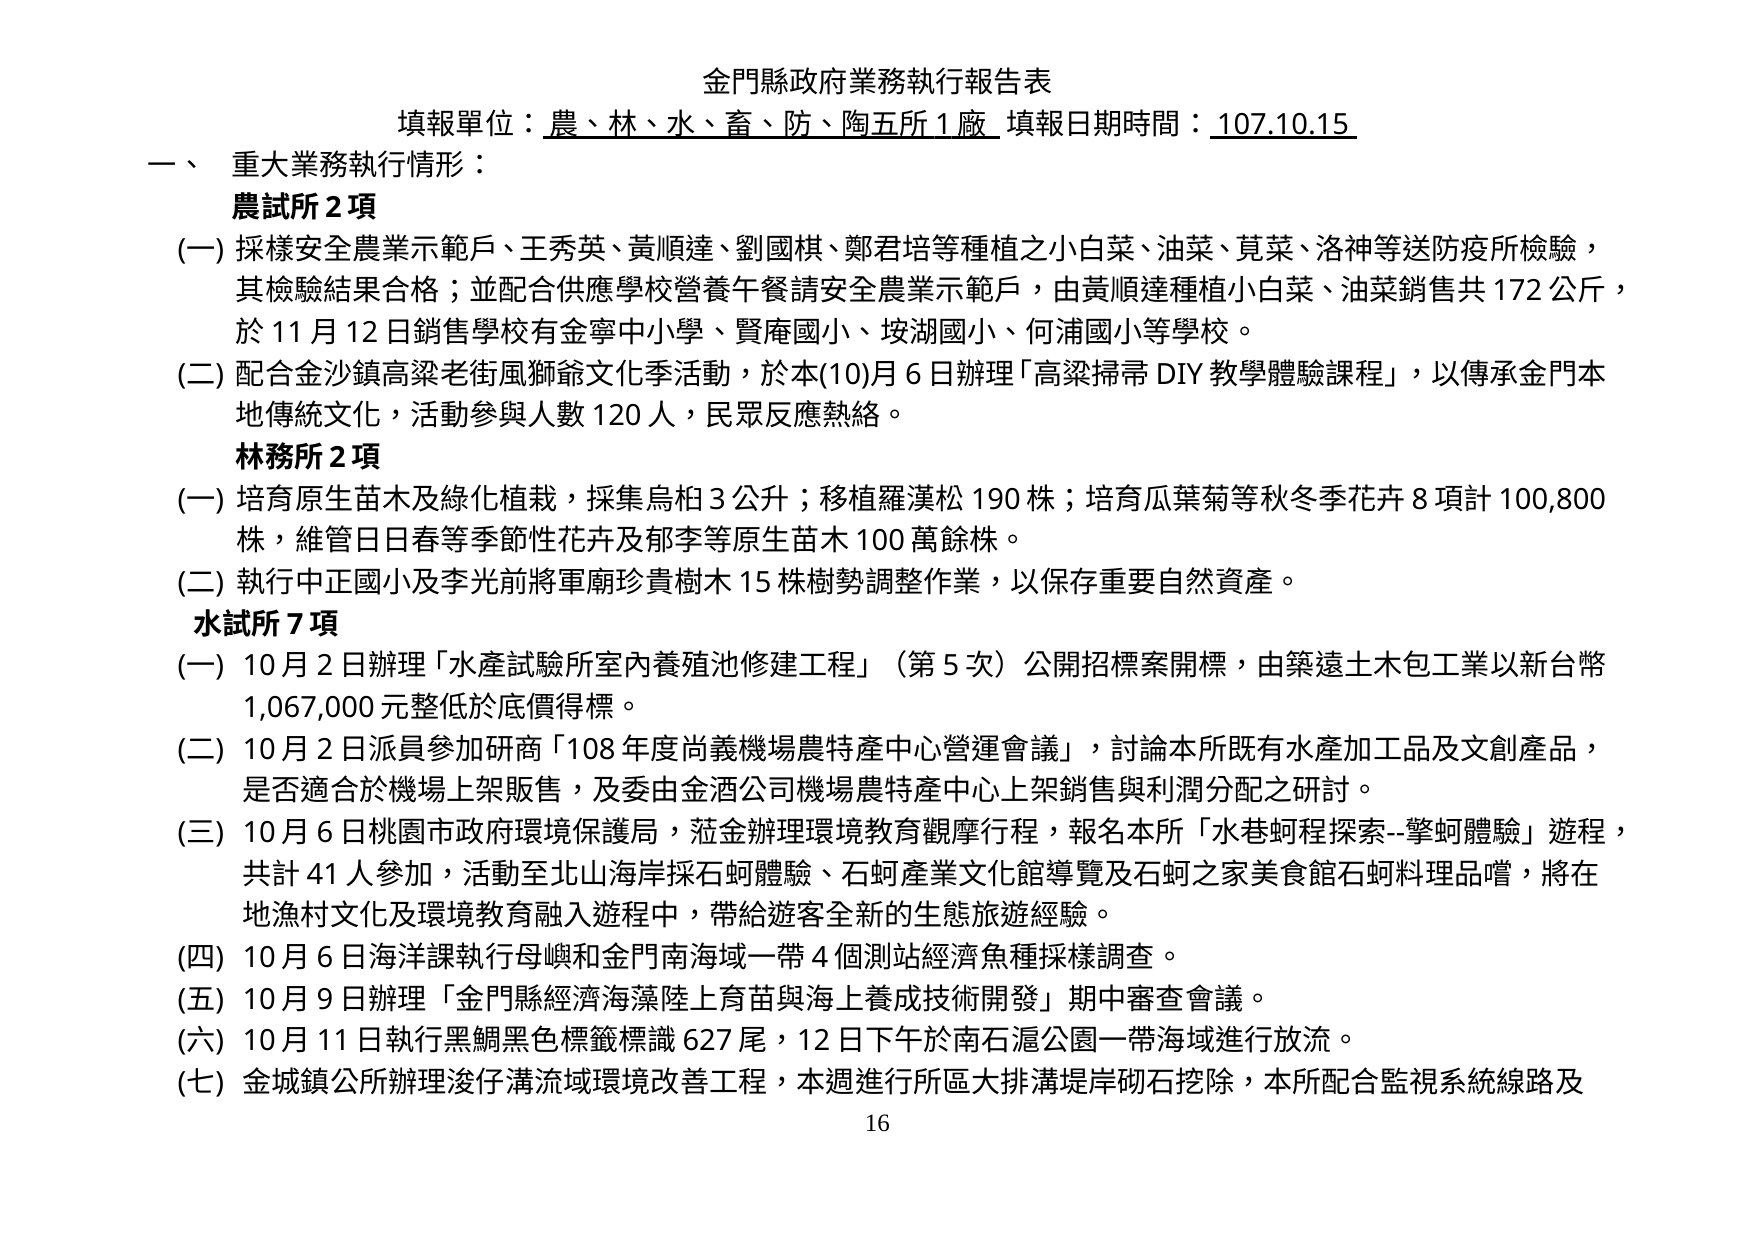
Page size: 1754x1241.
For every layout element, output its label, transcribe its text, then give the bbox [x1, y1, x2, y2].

list 10月6日桃園市政府環境保護局，蒞金辦理環境教育觀摩行程，報名本所「水巷蚵程探索--擎蚵體驗」遊程，共計41人參加，活動至北山海岸採石蚵體驗、石蚵產業文化館導覽及石蚵之家美食館石蚵料理品嚐，將在地漁村文化及環境教育融入遊程中，帶給遊客全新的生態旅遊經驗。 [177, 809, 1606, 934]
list 10月2日辦理「水產試驗所室內養殖池修建工程」（第5次）公開招標案開標，由築遠土木包工業以新台幣1,067,000元整低於底價得標。 [177, 642, 1606, 726]
list 培育原生苗木及綠化植栽，採集烏桕3公升；移植羅漢松190株；培育瓜葉菊等秋冬季花卉8項計100,800株，維管日日春等季節性花卉及郁李等原生苗木100萬餘株。 [177, 476, 1606, 559]
text 金門縣政府業務執行報告表 [148, 59, 1606, 101]
list 10月2日派員參加研商「108年度尚義機場農特產中心營運會議」，討論本所既有水產加工品及文創產品，是否適合於機場上架販售，及委由金酒公司機場農特產中心上架銷售與利潤分配之研討。 [177, 726, 1606, 809]
list 10月11日執行黑鯛黑色標籤標識627尾，12日下午於南石滬公園一帶海域進行放流。 [177, 1017, 1606, 1059]
text 農試所2項 [232, 184, 1606, 226]
list 金城鎮公所辦理浚仔溝流域環境改善工程，本週進行所區大排溝堤岸砌石挖除，本所配合監視系統線路及 [177, 1059, 1606, 1101]
list 配合金沙鎮高粱老街風獅爺文化季活動，於本(10)月6日辦理「高粱掃帚DIY教學體驗課程」，以傳承金門本地傳統文化，活動參與人數120人，民眾反應熱絡。 [177, 351, 1606, 434]
list 採樣安全農業示範戶、王秀英、黃順達、劉國棋、鄭君培等種植之小白菜、油菜、莧菜、洛神等送防疫所檢驗，其檢驗結果合格；並配合供應學校營養午餐請安全農業示範戶，由黃順達種植小白菜、油菜銷售共172公斤，於11月12日銷售學校有金寧中小學、賢庵國小、垵湖國小、何浦國小等學校。 [177, 226, 1606, 351]
list 10月6日海洋課執行母嶼和金門南海域一帶4個測站經濟魚種採樣調查。 [177, 934, 1606, 976]
text 林務所2項 [236, 434, 1606, 476]
text 水試所7項 [148, 601, 1606, 642]
text 填報單位： 農、林、水、畜、防、陶五所1廠 填報日期時間： 107.10.15 [148, 101, 1606, 142]
list 重大業務執行情形： [148, 142, 1606, 184]
list 10月9日辦理「金門縣經濟海藻陸上育苗與海上養成技術開發」期中審查會議。 [177, 976, 1606, 1017]
list 執行中正國小及李光前將軍廟珍貴樹木15株樹勢調整作業，以保存重要自然資產。 [177, 559, 1606, 601]
